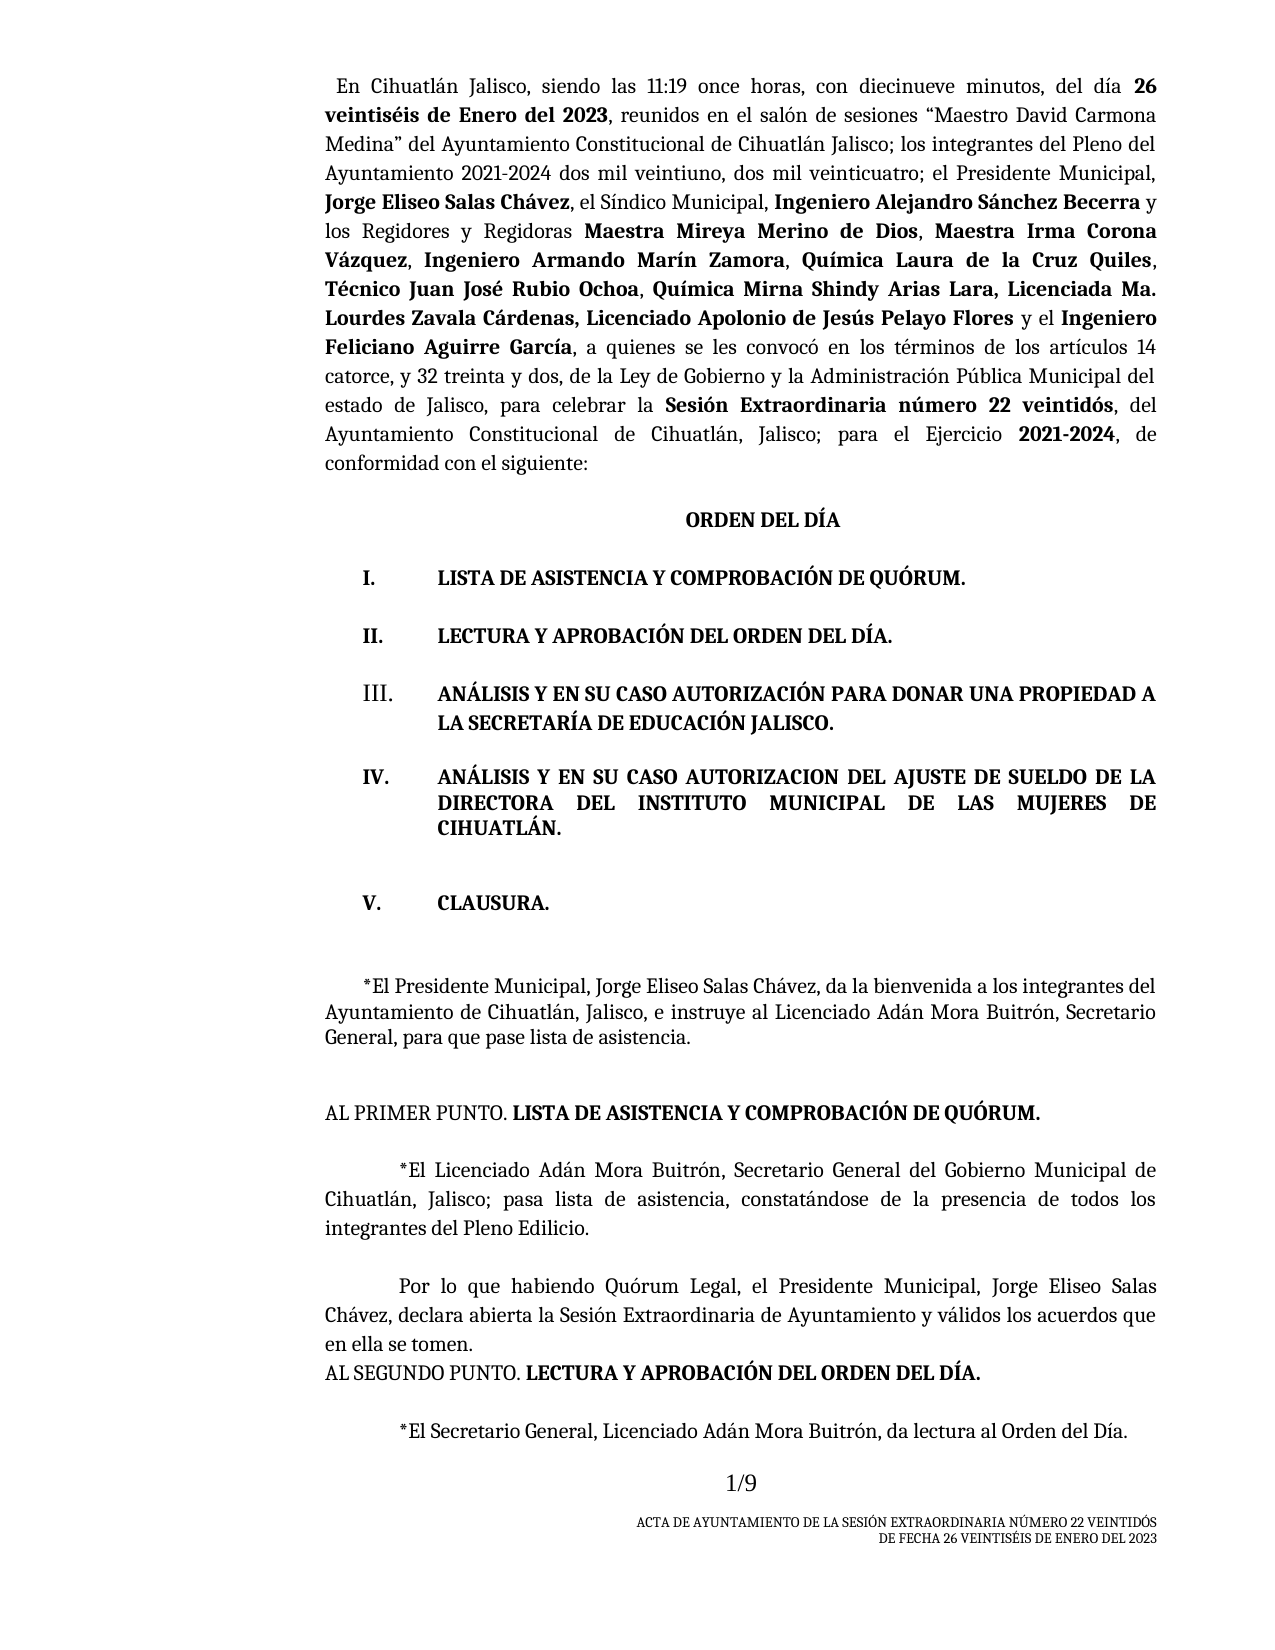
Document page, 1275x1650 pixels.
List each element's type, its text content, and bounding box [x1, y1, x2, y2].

list LISTA DE ASISTENCIA Y COMPROBACIÓN DE QUÓRUM. [362, 566, 1157, 591]
list ANÁLISIS Y EN SU CASO AUTORIZACION DEL AJUSTE DE SUELDO DE LA DIRECTORA DEL INSTITUTO MUNICIPAL DE LAS MUJERES DE CIHUATLÁN. [362, 765, 1157, 841]
text *El Secretario General, Licenciado Adán Mora Buitrón, da lectura al Orden del Día. [325, 1419, 1157, 1444]
text Por lo que habiendo Quórum Legal, el Presidente Municipal, Jorge Eliseo Salas Chávez, declara abierta la Sesión Extraordinaria de Ayuntamiento y válidos los acuerdos que en ella se tomen. [325, 1274, 1157, 1357]
list LECTURA Y APROBACIÓN DEL ORDEN DEL DÍA. [362, 624, 1157, 649]
text AL PRIMER PUNTO. LISTA DE ASISTENCIA Y COMPROBACIÓN DE QUÓRUM. [325, 1100, 1157, 1125]
list ANÁLISIS Y EN SU CASO AUTORIZACIÓN PARA DONAR UNA PROPIEDAD A LA SECRETARÍA DE EDUCACIÓN JALISCO. [362, 678, 1157, 736]
text ORDEN DEL DÍA [325, 508, 1157, 533]
text *El Presidente Municipal, Jorge Eliseo Salas Chávez, da la bienvenida a los integrantes del Ayuntamiento de Cihuatlán, Jalisco, e instruye al Licenciado Adán Mora Buitrón, Secretario General, para que pase lista de asistencia. [325, 974, 1157, 1050]
text En Cihuatlán Jalisco, siendo las 11:19 once horas, con diecinueve minutos, del día 26 veintiséis de Enero del 2023, reunidos en el salón de sesiones “Maestro David Carmona Medina” del Ayuntamiento Constitucional de Cihuatlán Jalisco; los integrantes del Pleno del Ayuntamiento 2021-2024 dos mil veintiuno, dos mil veinticuatro; el Presidente Municipal, Jorge Eliseo Salas Chávez, el Síndico Municipal, Ingeniero Alejandro Sánchez Becerra y los Regidores y Regidoras Maestra Mireya Merino de Dios, Maestra Irma Corona Vázquez, Ingeniero Armando Marín Zamora, Química Laura de la Cruz Quiles, Técnico Juan José Rubio Ochoa, Química Mirna Shindy Arias Lara, Licenciada Ma. Lourdes Zavala Cárdenas, Licenciado Apolonio de Jesús Pelayo Flores y el Ingeniero Feliciano Aguirre García, a quienes se les convocó en los términos de los artículos 14 catorce, y 32 treinta y dos, de la Ley de Gobierno y la Administración Pública Municipal del estado de Jalisco, para celebrar la Sesión Extraordinaria número 22 veintidós, del Ayuntamiento Constitucional de Cihuatlán, Jalisco; para el Ejercicio 2021-2024, de conformidad con el siguiente: [325, 74, 1157, 476]
list CLAUSURA. [362, 891, 1157, 916]
text *El Licenciado Adán Mora Buitrón, Secretario General del Gobierno Municipal de Cihuatlán, Jalisco; pasa lista de asistencia, constatándose de la presencia de todos los integrantes del Pleno Edilicio. [325, 1158, 1157, 1241]
text AL SEGUNDO PUNTO. LECTURA Y APROBACIÓN DEL ORDEN DEL DÍA. [325, 1361, 1157, 1386]
